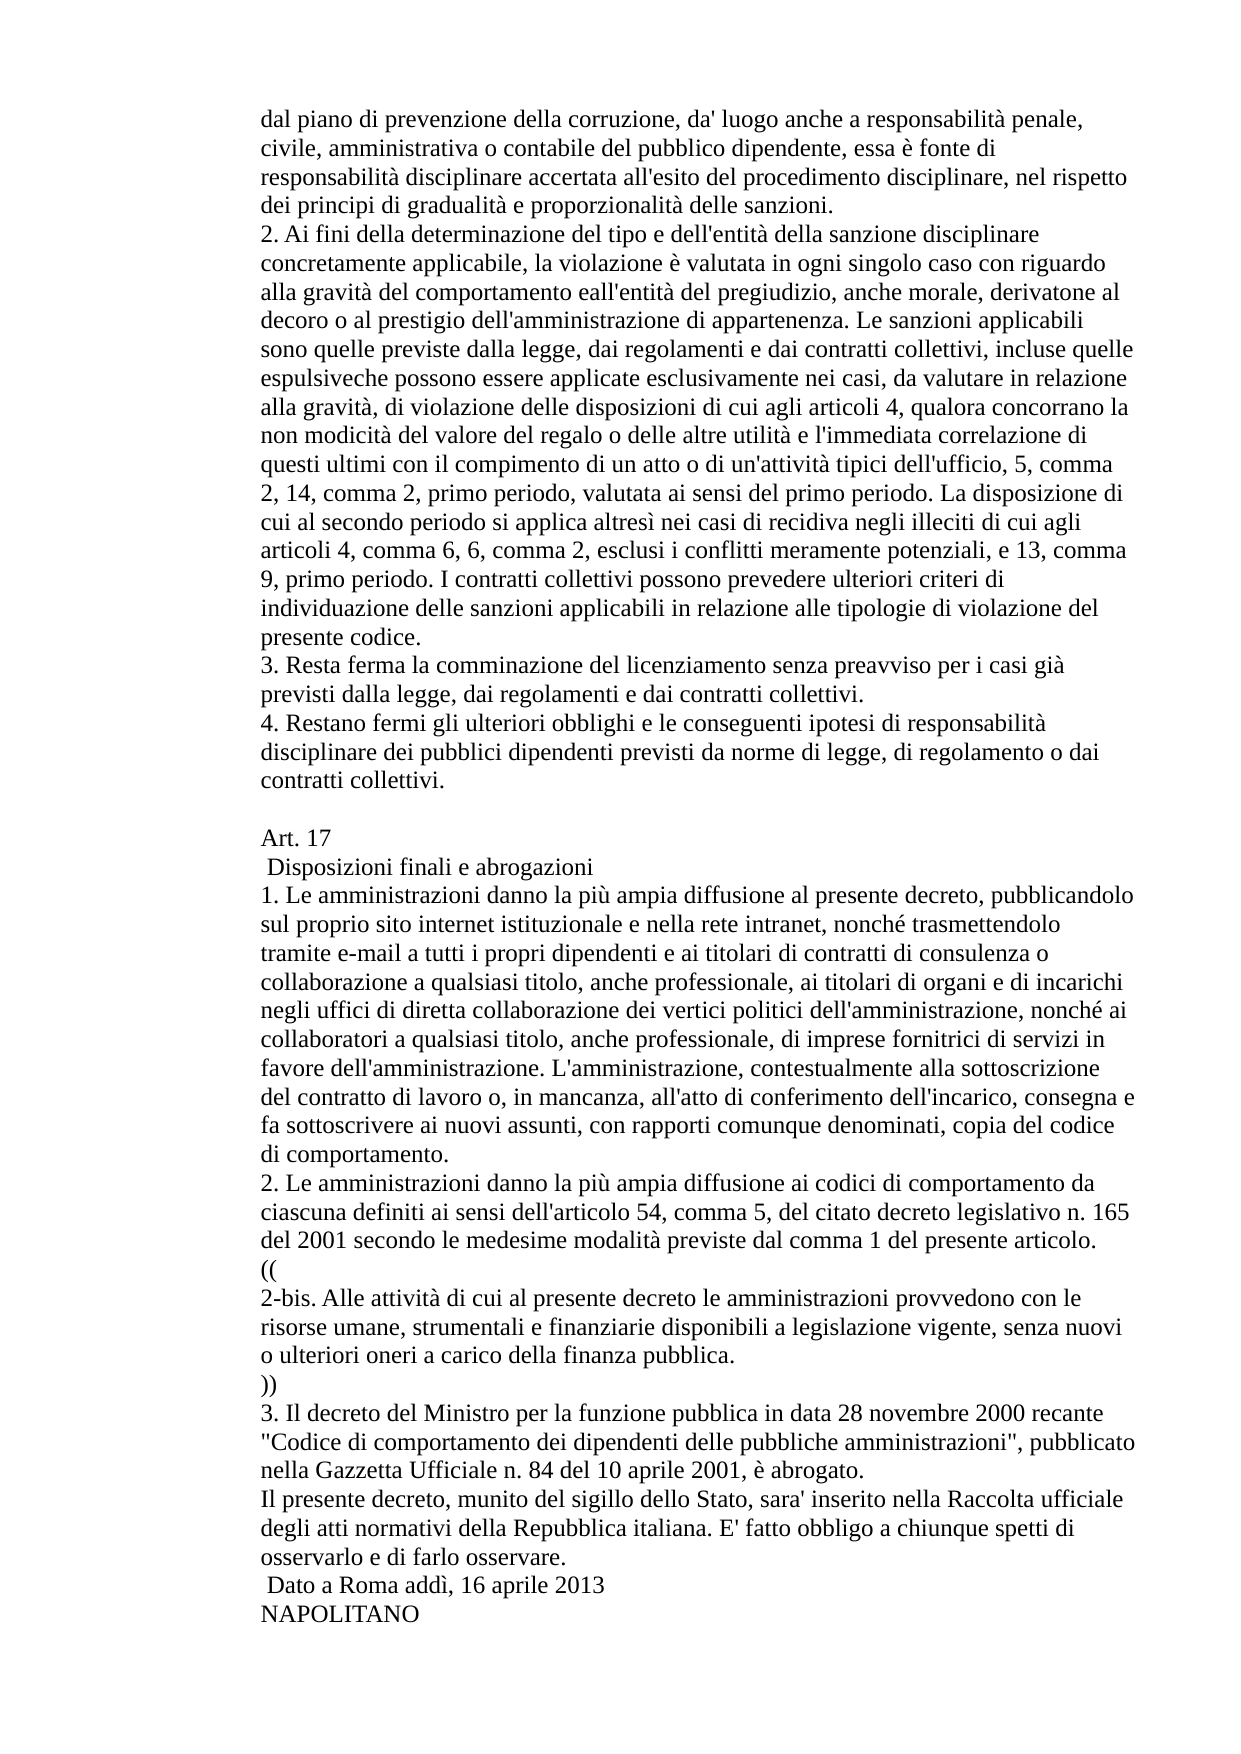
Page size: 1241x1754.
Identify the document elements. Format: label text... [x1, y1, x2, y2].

text Disposizioni finali e abrogazioni [260, 852, 1136, 880]
text 2-bis. Alle attività di cui al presente decreto le amministrazioni provvedono con le risorse umane, strumentali e finanziarie disponibili a legislazione vigente, senza nuovi o ulteriori oneri a carico della finanza pubblica. [260, 1283, 1136, 1369]
text 3. Resta ferma la comminazione del licenziamento senza preavviso per i casi già previsti dalla legge, dai regolamenti e dai contratti collettivi. [260, 650, 1136, 708]
text Art. 17 [260, 823, 1136, 852]
text Il presente decreto, munito del sigillo dello Stato, sara' inserito nella Raccolta ufficiale degli atti normativi della Repubblica italiana. E' fatto obbligo a chiunque spetti di osservarlo e di farlo osservare. [260, 1484, 1136, 1570]
text 4. Restano fermi gli ulteriori obblighi e le conseguenti ipotesi di responsabilità disciplinare dei pubblici dipendenti previsti da norme di legge, di regolamento o dai contratti collettivi. [260, 708, 1136, 794]
text 2. Ai fini della determinazione del tipo e dell'entità della sanzione disciplinare concretamente applicabile, la violazione è valutata in ogni singolo caso con riguardo alla gravità del comportamento eall'entità del pregiudizio, anche morale, derivatone al decoro o al prestigio dell'amministrazione di appartenenza. Le sanzioni applicabili sono quelle previste dalla legge, dai regolamenti e dai contratti collettivi, incluse quelle espulsiveche possono essere applicate esclusivamente nei casi, da valutare in relazione alla gravità, di violazione delle disposizioni di cui agli articoli 4, qualora concorrano la non modicità del valore del regalo o delle altre utilità e l'immediata correlazione di questi ultimi con il compimento di un atto o di un'attività tipici dell'ufficio, 5, comma 2, 14, comma 2, primo periodo, valutata ai sensi del primo periodo. La disposizione di cui al secondo periodo si applica altresì nei casi di recidiva negli illeciti di cui agli articoli 4, comma 6, 6, comma 2, esclusi i conflitti meramente potenziali, e 13, comma 9, primo periodo. I contratti collettivi possono prevedere ulteriori criteri di individuazione delle sanzioni applicabili in relazione alle tipologie di violazione del presente codice. [260, 219, 1136, 650]
text NAPOLITANO [260, 1599, 1136, 1628]
text )) [260, 1369, 1136, 1398]
text 2. Le amministrazioni danno la più ampia diffusione ai codici di comportamento da ciascuna definiti ai sensi dell'articolo 54, comma 5, del citato decreto legislativo n. 165 del 2001 secondo le medesime modalità previste dal comma 1 del presente articolo. [260, 1168, 1136, 1254]
text dal piano di prevenzione della corruzione, da' luogo anche a responsabilità penale, civile, amministrativa o contabile del pubblico dipendente, essa è fonte di responsabilità disciplinare accertata all'esito del procedimento disciplinare, nel rispetto dei principi di gradualità e proporzionalità delle sanzioni. [260, 104, 1136, 219]
text Dato a Roma addì, 16 aprile 2013 [260, 1570, 1136, 1599]
text 1. Le amministrazioni danno la più ampia diffusione al presente decreto, pubblicandolo sul proprio sito internet istituzionale e nella rete intranet, nonché trasmettendolo tramite e-mail a tutti i propri dipendenti e ai titolari di contratti di consulenza o collaborazione a qualsiasi titolo, anche professionale, ai titolari di organi e di incarichi negli uffici di diretta collaborazione dei vertici politici dell'amministrazione, nonché ai collaboratori a qualsiasi titolo, anche professionale, di imprese fornitrici di servizi in favore dell'amministrazione. L'amministrazione, contestualmente alla sottoscrizione del contratto di lavoro o, in mancanza, all'atto di conferimento dell'incarico, consegna e fa sottoscrivere ai nuovi assunti, con rapporti comunque denominati, copia del codice di comportamento. [260, 880, 1136, 1168]
text 3. Il decreto del Ministro per la funzione pubblica in data 28 novembre 2000 recante "Codice di comportamento dei dipendenti delle pubbliche amministrazioni", pubblicato nella Gazzetta Ufficiale n. 84 del 10 aprile 2001, è abrogato. [260, 1398, 1136, 1484]
text (( [260, 1254, 1136, 1283]
